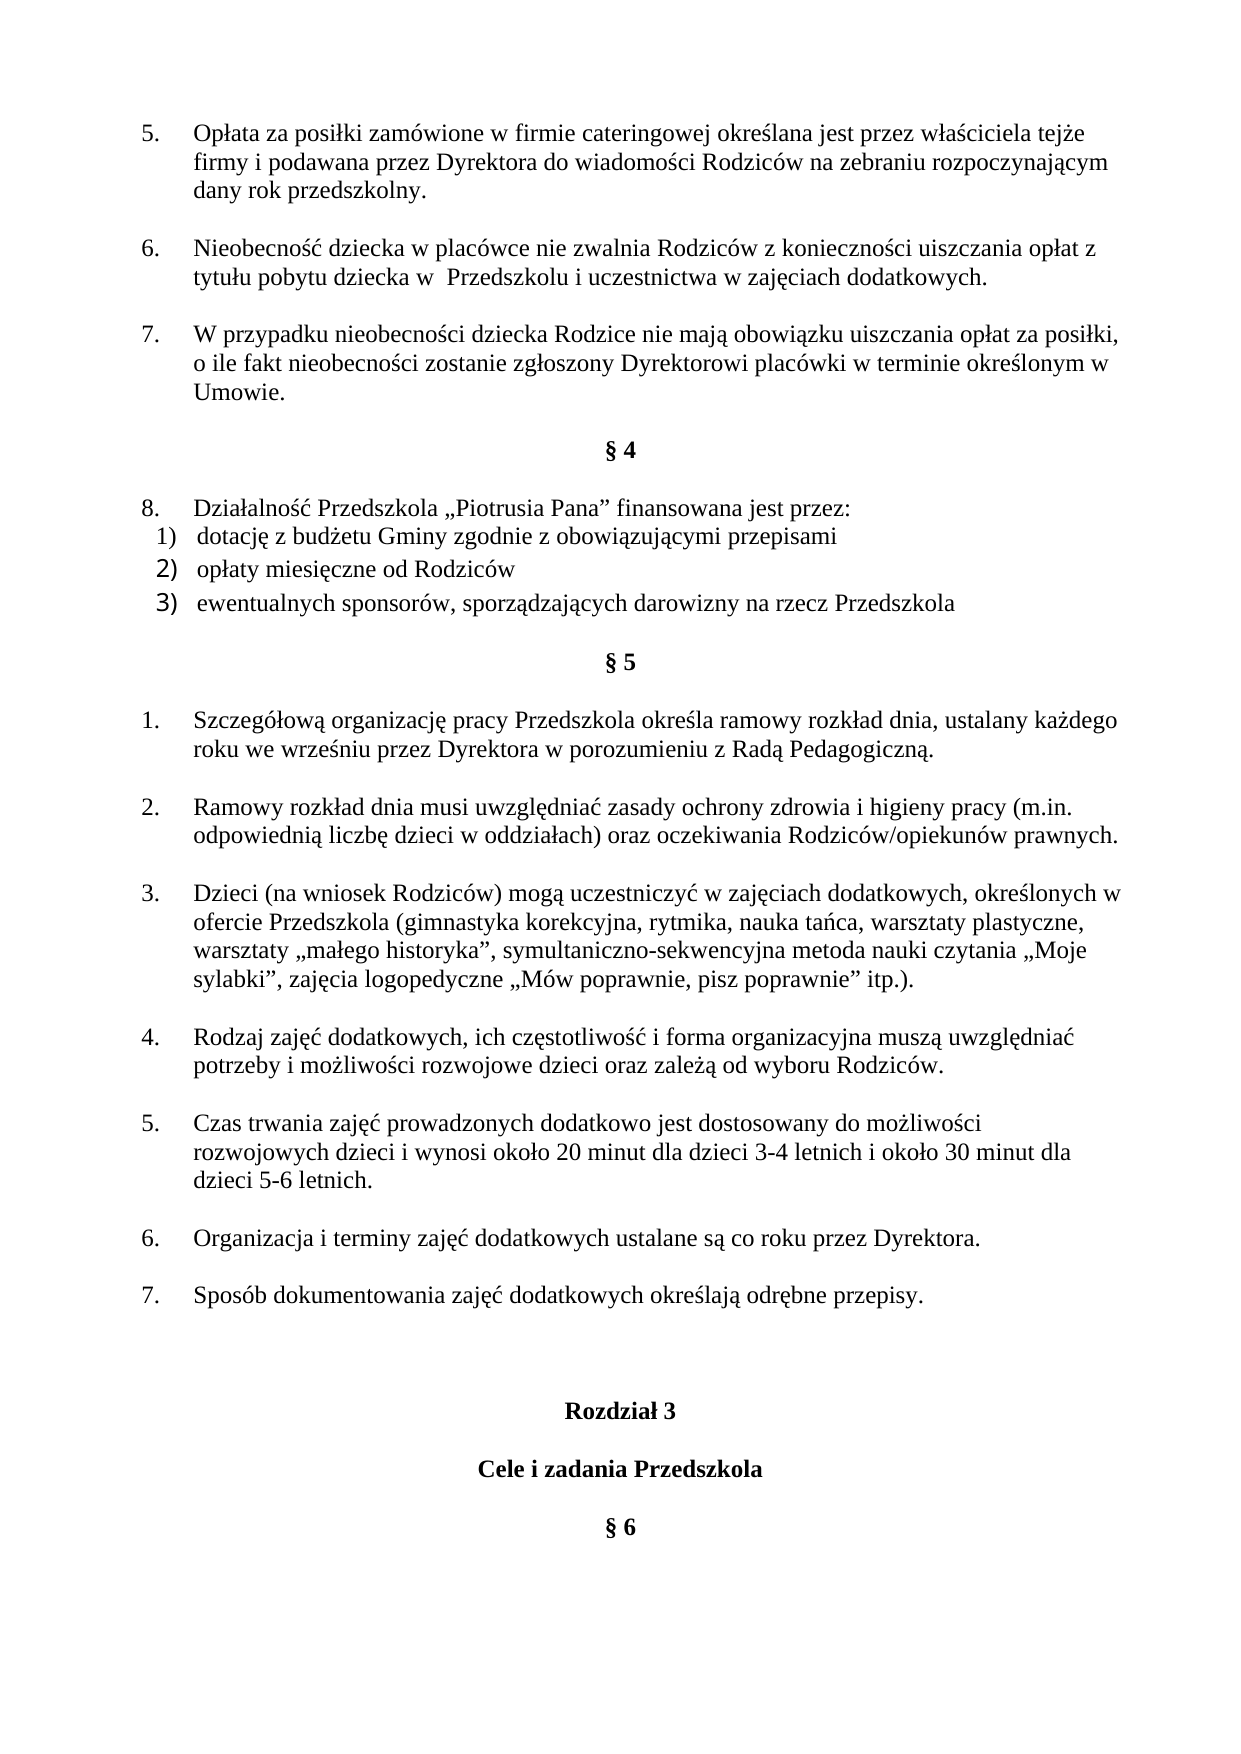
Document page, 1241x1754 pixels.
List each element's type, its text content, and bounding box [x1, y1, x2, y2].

list Sposób dokumentowania zajęć dodatkowych określają odrębne przepisy. [141, 1280, 1122, 1309]
text § 4 [118, 435, 1122, 463]
list Opłata za posiłki zamówione w firmie cateringowej określana jest przez właściciela tejże firmy i podawana przez Dyrektora do wiadomości Rodziców na zebraniu rozpoczynającym dany rok przedszkolny. [141, 118, 1122, 204]
list Szczegółową organizację pracy Przedszkola określa ramowy rozkład dnia, ustalany każdego roku we wrześniu przez Dyrektora w porozumieniu z Radą Pedagogiczną. [141, 705, 1122, 763]
text Cele i zadania Przedszkola [118, 1454, 1122, 1483]
text § 6 [118, 1512, 1122, 1541]
list Organizacja i terminy zajęć dodatkowych ustalane są co roku przez Dyrektora. [141, 1223, 1122, 1252]
list Dzieci (na wniosek Rodziców) mogą uczestniczyć w zajęciach dodatkowych, określonych w ofercie Przedszkola (gimnastyka korekcyjna, rytmika, nauka tańca, warsztaty plastyczne, warsztaty „małego historyka”, symultaniczno-sekwencyjna metoda nauki czytania „Moje sylabki”, zajęcia logopedyczne „Mów poprawnie, pisz poprawnie” itp.). [141, 878, 1122, 993]
list Rodzaj zajęć dodatkowych, ich częstotliwość i forma organizacyjna muszą uwzględniać potrzeby i możliwości rozwojowe dzieci oraz zależą od wyboru Rodziców. [141, 1022, 1122, 1079]
list ewentualnych sponsorów, sporządzających darowizny na rzecz Przedszkola [156, 584, 1122, 618]
list Ramowy rozkład dnia musi uwzględniać zasady ochrony zdrowia i higieny pracy (m.in. odpowiednią liczbę dzieci w oddziałach) oraz oczekiwania Rodziców/opiekunów prawnych. [141, 792, 1122, 849]
text Rozdział 3 [118, 1396, 1122, 1425]
list dotację z budżetu Gminy zgodnie z obowiązującymi przepisami [156, 521, 1122, 550]
list Działalność Przedszkola „Piotrusia Pana” finansowana jest przez: [141, 493, 1122, 521]
list Nieobecność dziecka w placówce nie zwalnia Rodziców z konieczności uiszczania opłat z tytułu pobytu dziecka w Przedszkolu i uczestnictwa w zajęciach dodatkowych. [141, 233, 1122, 291]
text § 5 [118, 647, 1122, 676]
list opłaty miesięczne od Rodziców [156, 550, 1122, 584]
list W przypadku nieobecności dziecka Rodzice nie mają obowiązku uiszczania opłat za posiłki, o ile fakt nieobecności zostanie zgłoszony Dyrektorowi placówki w terminie określonym w Umowie. [141, 319, 1122, 406]
list Czas trwania zajęć prowadzonych dodatkowo jest dostosowany do możliwości rozwojowych dzieci i wynosi około 20 minut dla dzieci 3-4 letnich i około 30 minut dla dzieci 5-6 letnich. [141, 1108, 1122, 1194]
